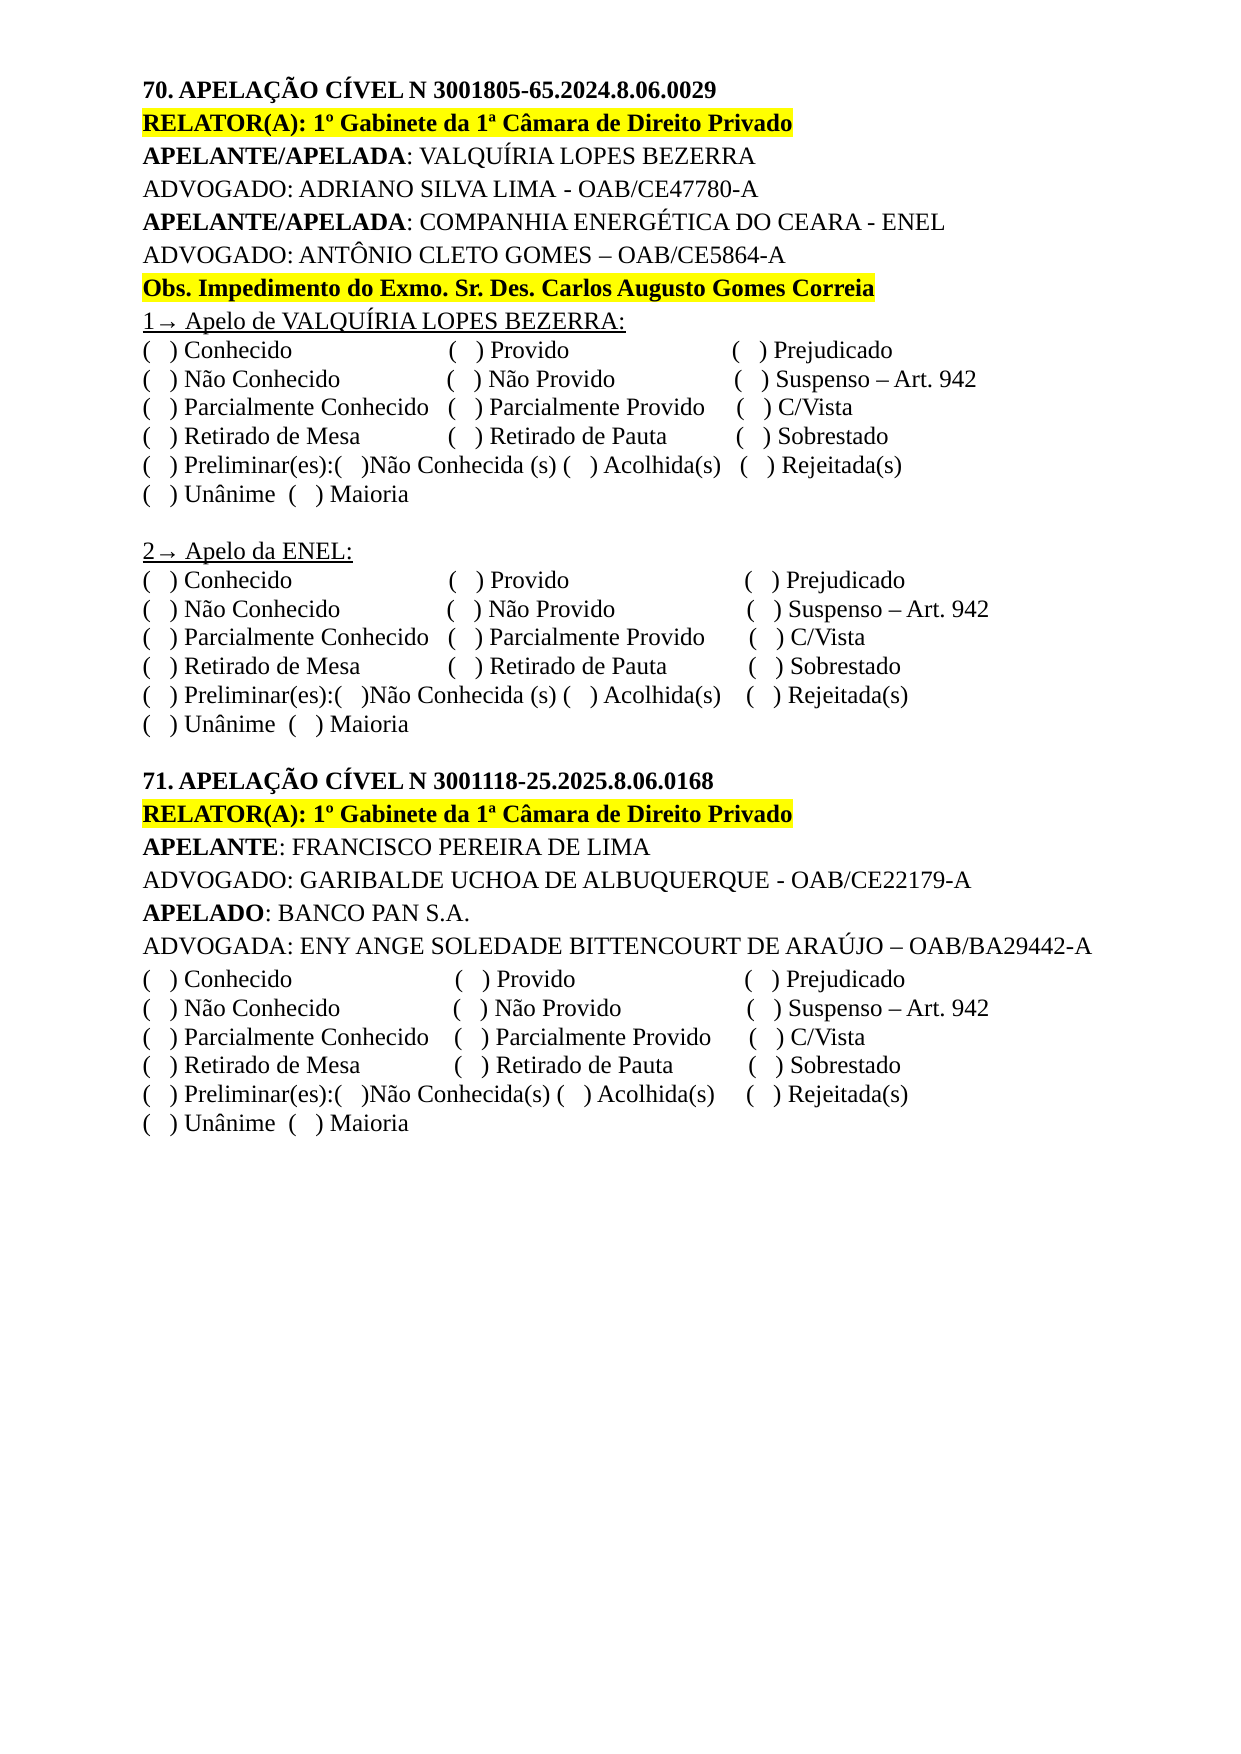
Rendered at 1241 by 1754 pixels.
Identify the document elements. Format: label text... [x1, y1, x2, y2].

text ( ) Não Conhecido ( ) Não Provido ( ) Suspenso – Art. 942 [142, 993, 1158, 1022]
text 71. APELAÇÃO CÍVEL N 3001118-25.2025.8.06.0168 RELATOR(A): 1º Gabinete da 1ª Câmara de Direito Privado APELANTE: FRANCISCO PEREIRA DE LIMA ADVOGADO: GARIBALDE UCHOA DE ALBUQUERQUE - OAB/CE22179-A APELADO: BANCO PAN S.A. ADVOGADA: ENY ANGE SOLEDADE BITTENCOURT DE ARAÚJO – OAB/BA29442-A [142, 766, 1141, 960]
text ( ) Conhecido ( ) Provido ( ) Prejudicado [142, 964, 1141, 993]
text ( ) Retirado de Mesa ( ) Retirado de Pauta ( ) Sobrestado [142, 651, 1158, 680]
text ( ) Retirado de Mesa ( ) Retirado de Pauta ( ) Sobrestado [142, 421, 1158, 450]
text ( ) Conhecido ( ) Provido ( ) Prejudicado [142, 335, 1141, 364]
text ( ) Unânime ( ) Maioria [142, 709, 1158, 737]
text ( ) Preliminar(es):( )Não Conhecida (s) ( ) Acolhida(s) ( ) Rejeitada(s) [142, 680, 1158, 709]
text 2→ Apelo da ENEL: [142, 536, 1141, 565]
text ( ) Parcialmente Conhecido ( ) Parcialmente Provido ( ) C/Vista [142, 392, 1158, 421]
text ( ) Não Conhecido ( ) Não Provido ( ) Suspenso – Art. 942 [142, 364, 1158, 392]
text ( ) Unânime ( ) Maioria [142, 479, 1158, 507]
text ( ) Preliminar(es):( )Não Conhecida(s) ( ) Acolhida(s) ( ) Rejeitada(s) [142, 1079, 1158, 1108]
text ( ) Retirado de Mesa ( ) Retirado de Pauta ( ) Sobrestado [142, 1051, 1158, 1079]
text ( ) Conhecido ( ) Provido ( ) Prejudicado [142, 565, 1141, 594]
text 1→ Apelo de VALQUÍRIA LOPES BEZERRA: [142, 306, 1141, 335]
text 70. APELAÇÃO CÍVEL N 3001805-65.2024.8.06.0029 RELATOR(A): 1º Gabinete da 1ª Câmara de Direito Privado APELANTE/APELADA: VALQUÍRIA LOPES BEZERRA ADVOGADO: ADRIANO SILVA LIMA - OAB/CE47780-A APELANTE/APELADA: COMPANHIA ENERGÉTICA DO CEARA - ENEL ADVOGADO: ANTÔNIO CLETO GOMES – OAB/CE5864-A [142, 75, 1141, 269]
text ( ) Parcialmente Conhecido ( ) Parcialmente Provido ( ) C/Vista [142, 1022, 1158, 1051]
text ( ) Unânime ( ) Maioria [142, 1108, 1141, 1203]
text Obs. Impedimento do Exmo. Sr. Des. Carlos Augusto Gomes Correia [142, 273, 1141, 302]
text ( ) Parcialmente Conhecido ( ) Parcialmente Provido ( ) C/Vista [142, 622, 1158, 651]
text ( ) Preliminar(es):( )Não Conhecida (s) ( ) Acolhida(s) ( ) Rejeitada(s) [142, 450, 1158, 479]
text ( ) Não Conhecido ( ) Não Provido ( ) Suspenso – Art. 942 [142, 594, 1158, 622]
